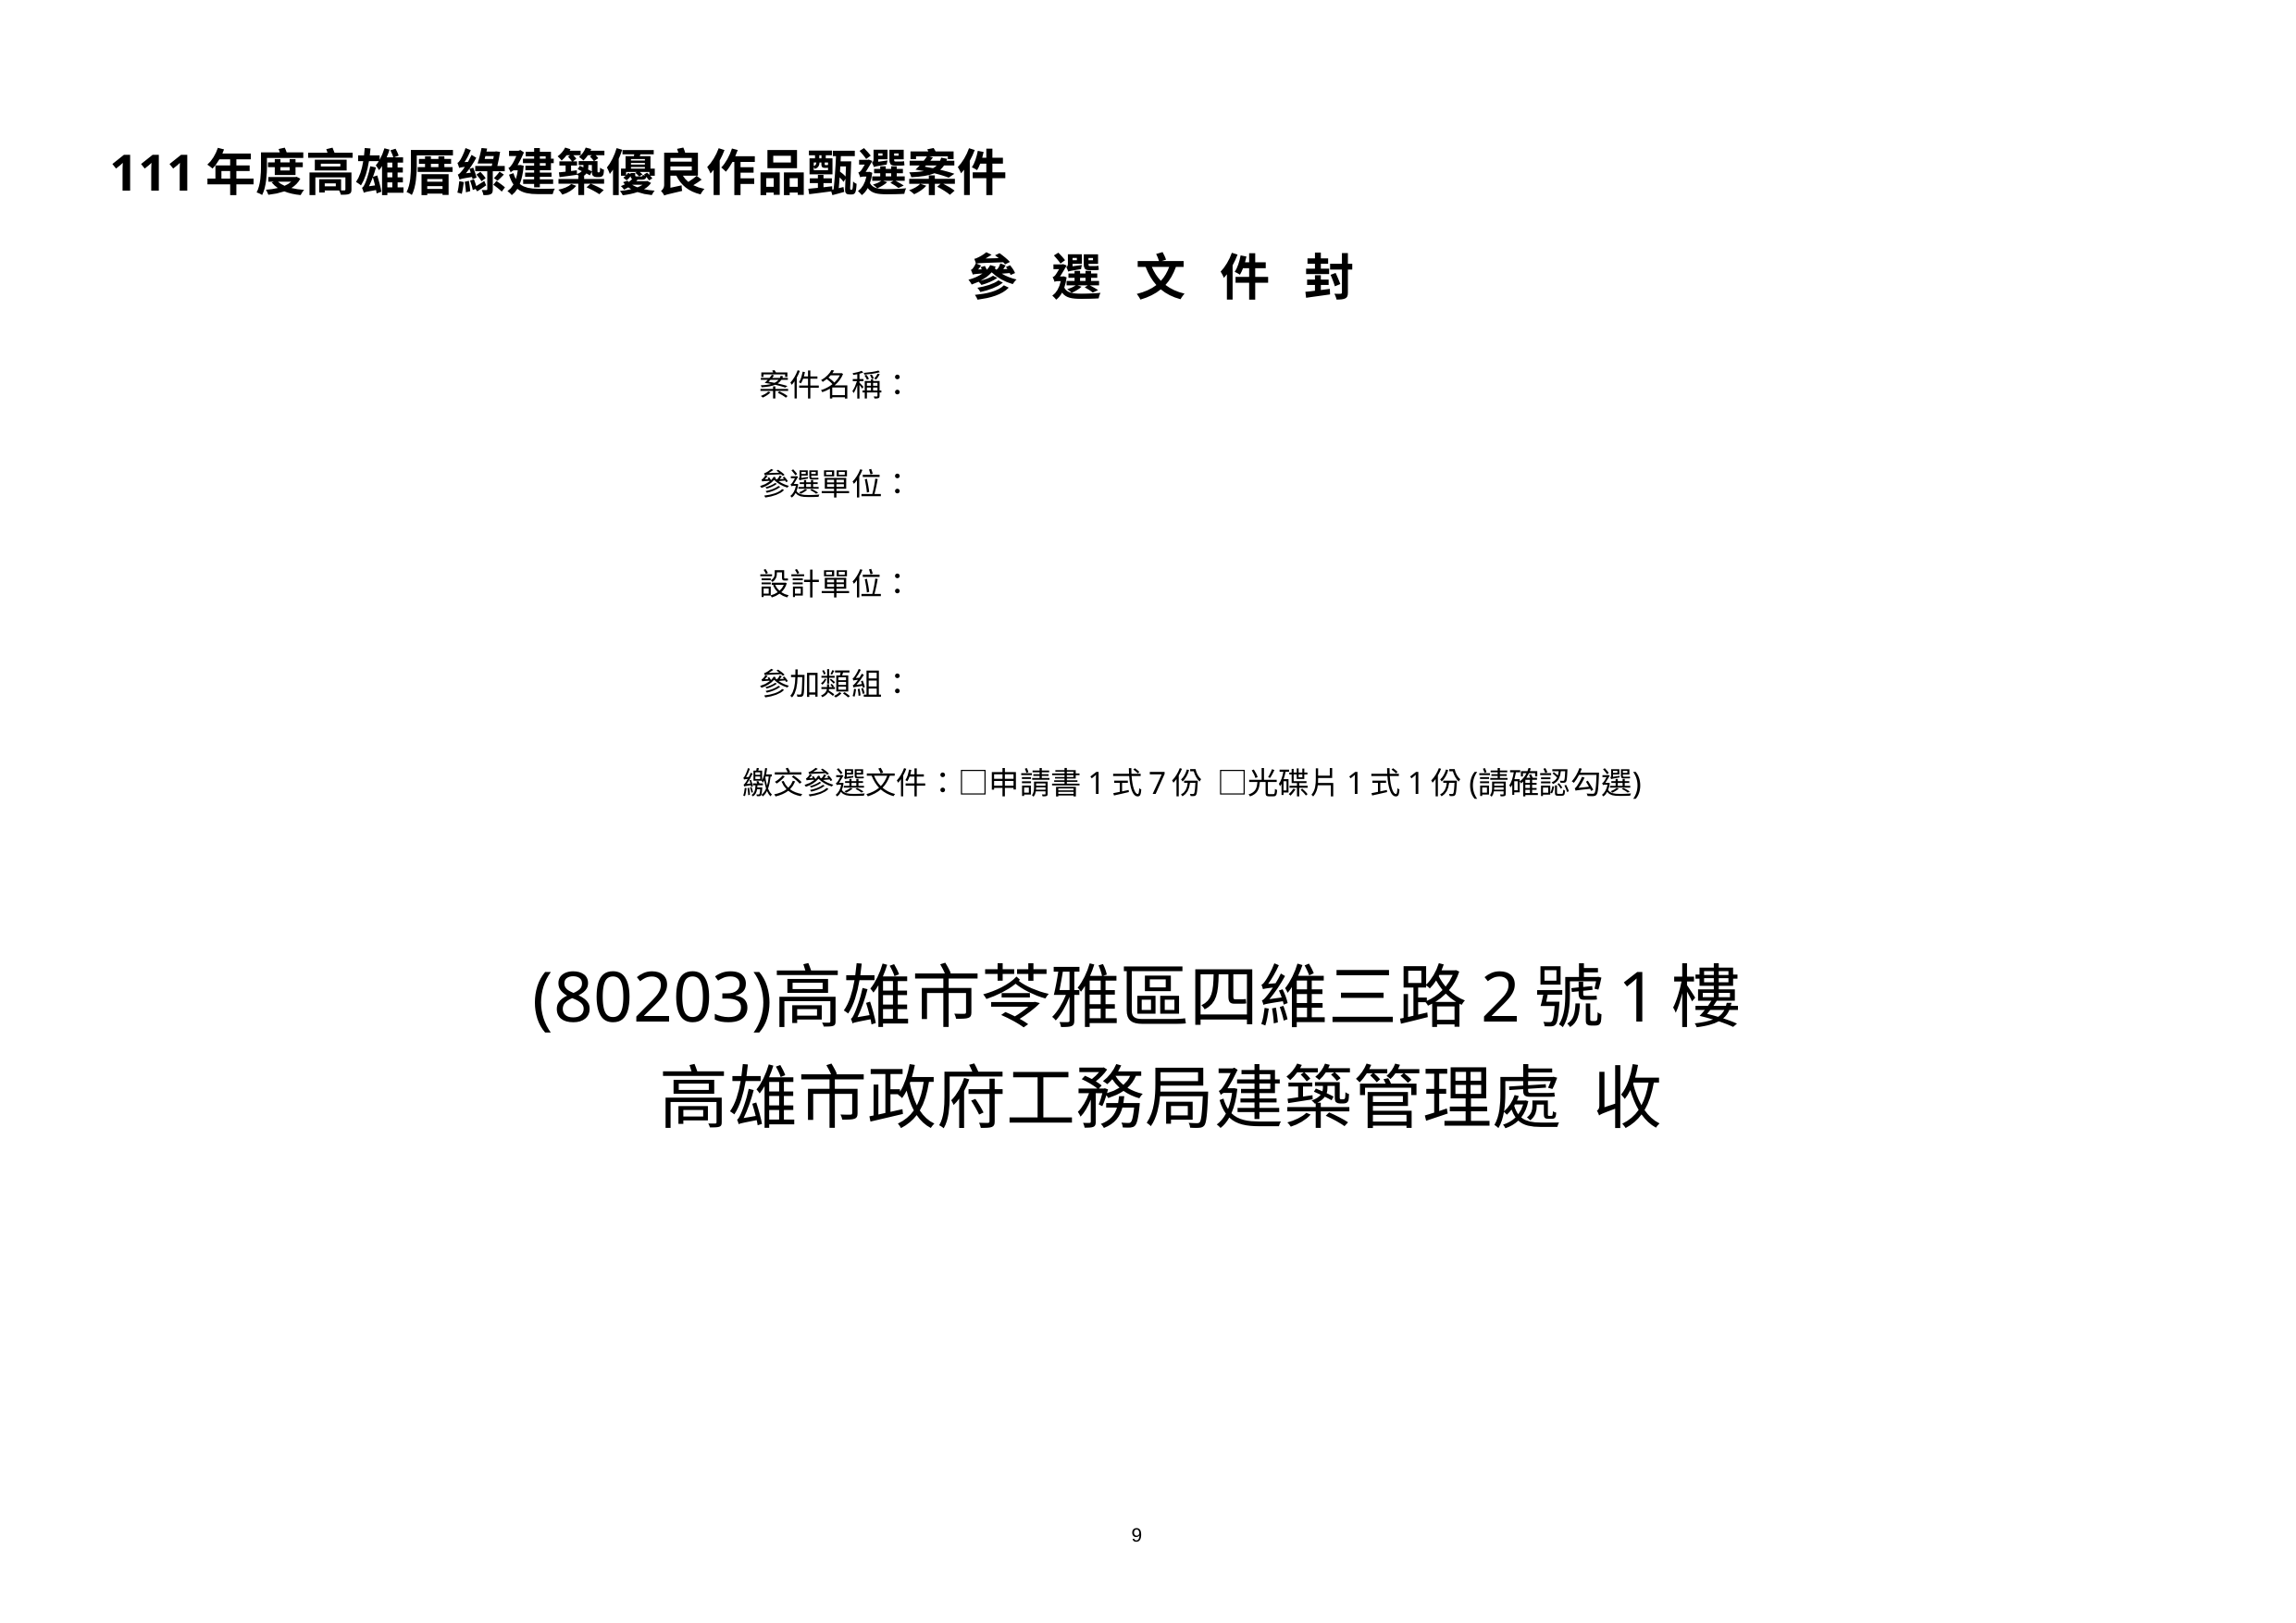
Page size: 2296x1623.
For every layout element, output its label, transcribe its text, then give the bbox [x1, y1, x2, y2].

text 111年度高雄厝綠建築優良作品甄選案件 [109, 118, 2164, 221]
list 高雄市政府工務局建築管理處 收 [158, 1042, 2164, 1143]
list 參 選 文 件 封 [158, 221, 2164, 326]
list 案件名稱： [759, 360, 2164, 405]
list 參加類組： [759, 659, 2164, 704]
text (80203)高雄市苓雅區四維三路2號1樓 [109, 941, 2164, 1042]
list 參選單位： [759, 460, 2164, 504]
list 設計單位： [759, 560, 2164, 604]
list 繳交參選文件：□申請書1式7份 □光碟片1式1份 (請確認勾選) [158, 759, 2164, 803]
